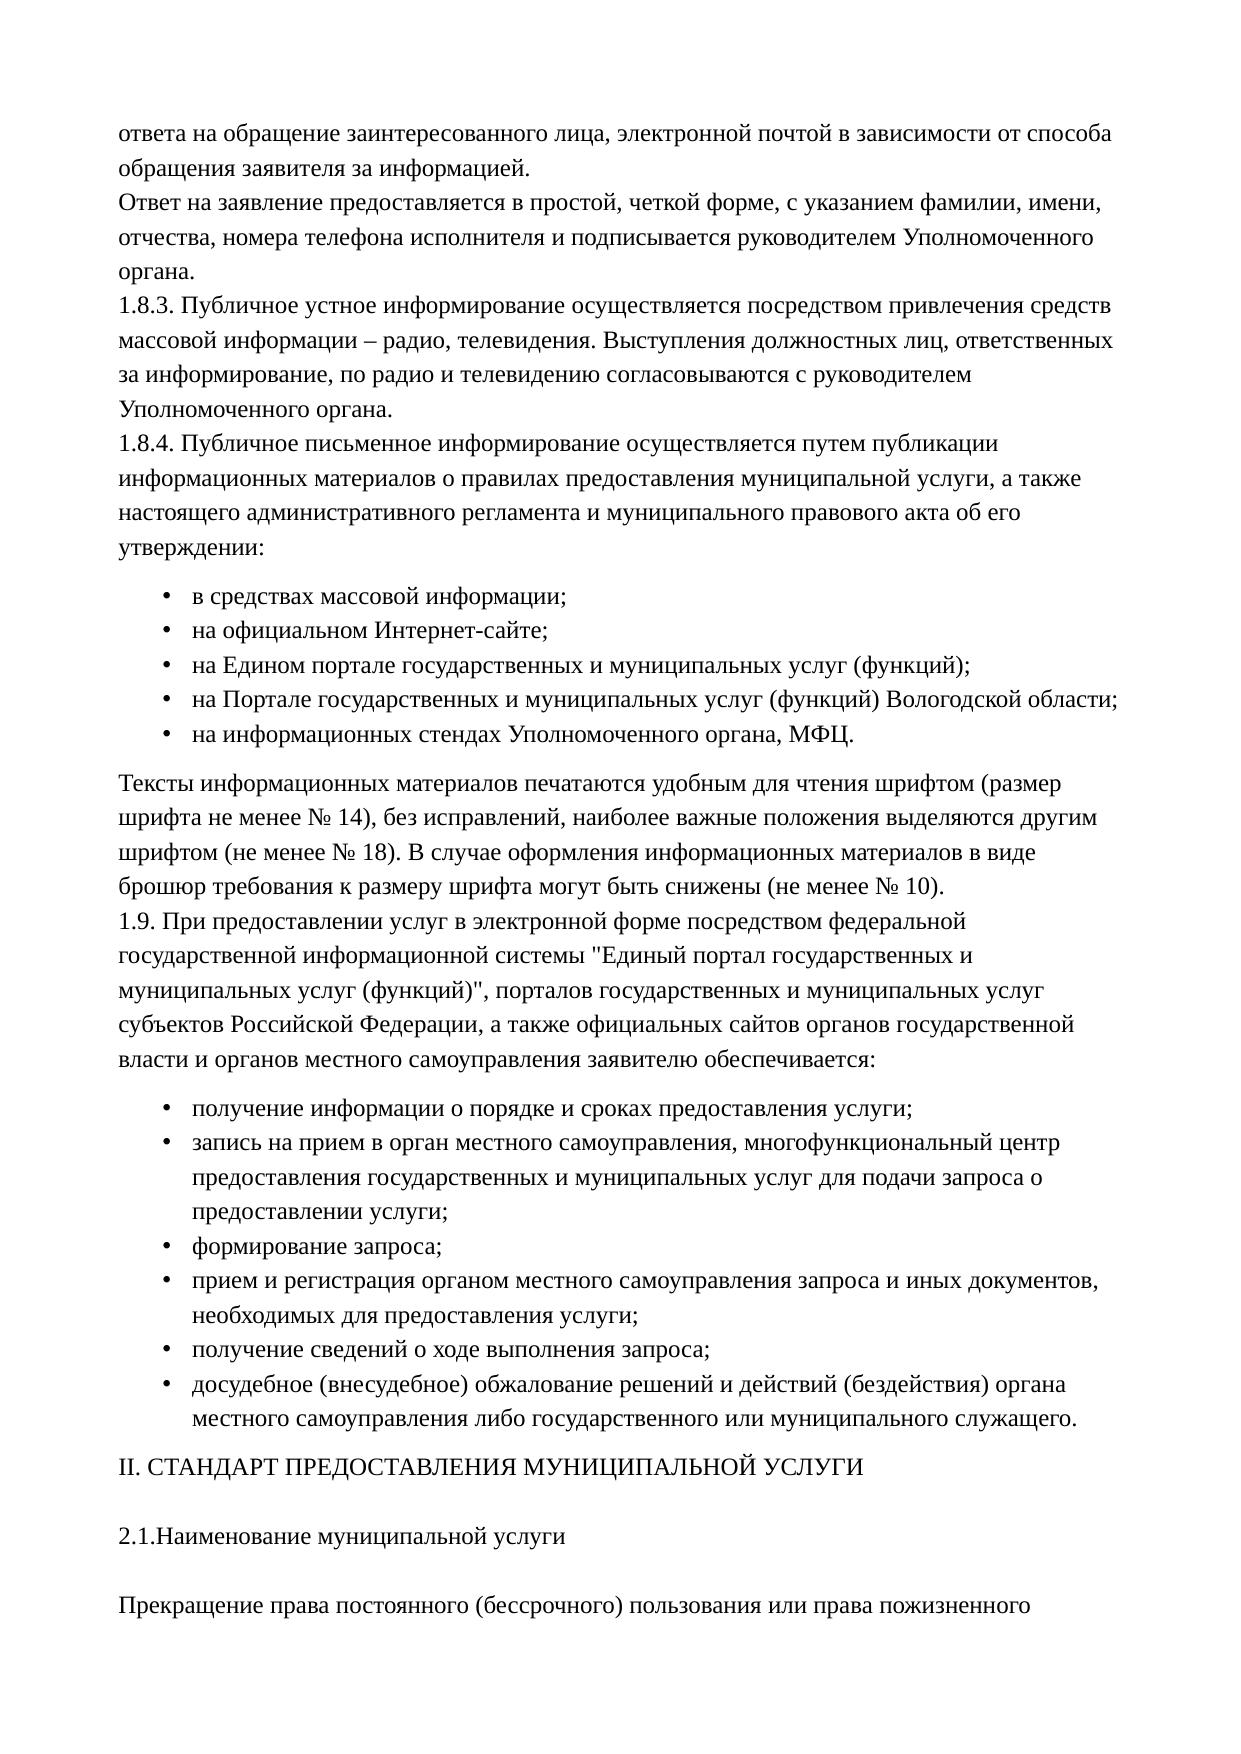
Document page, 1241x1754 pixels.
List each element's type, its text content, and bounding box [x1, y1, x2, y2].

list запись на прием в орган местного самоуправления, многофункциональный центр предоставления государственных и муниципальных услуг для подачи запроса о предоставлении услуги; [162, 1127, 1122, 1225]
list на Портале государственных и муниципальных услуг (функций) Вологодской области; [162, 684, 1122, 713]
list прием и регистрация органом местного самоуправления запроса и иных документов, необходимых для предоставления услуги; [162, 1265, 1122, 1328]
list получение сведений о ходе выполнения запроса; [162, 1334, 1122, 1363]
list на информационных стендах Уполномоченного органа, МФЦ. [162, 719, 1122, 748]
text II. СТАНДАРТ ПРЕДОСТАВЛЕНИЯ МУНИЦИПАЛЬНОЙ УСЛУГИ 2.1.Наименование муниципальной услуги Прекращение права постоянного (бессрочного) пользования или права пожизненного [118, 1452, 1122, 1619]
text ответа на обращение заинтересованного лица, электронной почтой в зависимости от способа обращения заявителя за информацией. Ответ на заявление предоставляется в простой, четкой форме, с указанием фамилии, имени, отчества, номера телефона исполнителя и подписывается руководителем Уполномоченного органа. 1.8.3. Публичное устное информирование осуществляется посредством привлечения средств массовой информации – радио, телевидения. Выступления должностных лиц, ответственных за информирование, по радио и телевидению согласовываются с руководителем Уполномоченного органа. 1.8.4. Публичное письменное информирование осуществляется путем публикации информационных материалов о правилах предоставления муниципальной услуги, а также настоящего административного регламента и муниципального правового акта об его утверждении: [118, 118, 1122, 561]
text Тексты информационных материалов печатаются удобным для чтения шрифтом (размер шрифта не менее № 14), без исправлений, наиболее важные положения выделяются другим шрифтом (не менее № 18). В случае оформления информационных материалов в виде брошюр требования к размеру шрифта могут быть снижены (не менее № 10). 1.9. При предоставлении услуг в электронной форме посредством федеральной государственной информационной системы "Единый портал государственных и муниципальных услуг (функций)", порталов государственных и муниципальных услуг субъектов Российской Федерации, а также официальных сайтов органов государственной власти и органов местного самоуправления заявителю обеспечивается: [118, 768, 1122, 1072]
list на Едином портале государственных и муниципальных услуг (функций); [162, 650, 1122, 679]
list формирование запроса; [162, 1231, 1122, 1259]
list на официальном Интернет-сайте; [162, 615, 1122, 644]
list получение информации о порядке и сроках предоставления услуги; [162, 1093, 1122, 1122]
list досудебное (внесудебное) обжалование решений и действий (бездействия) органа местного самоуправления либо государственного или муниципального служащего. [162, 1369, 1122, 1432]
list в средствах массовой информации; [162, 581, 1122, 610]
